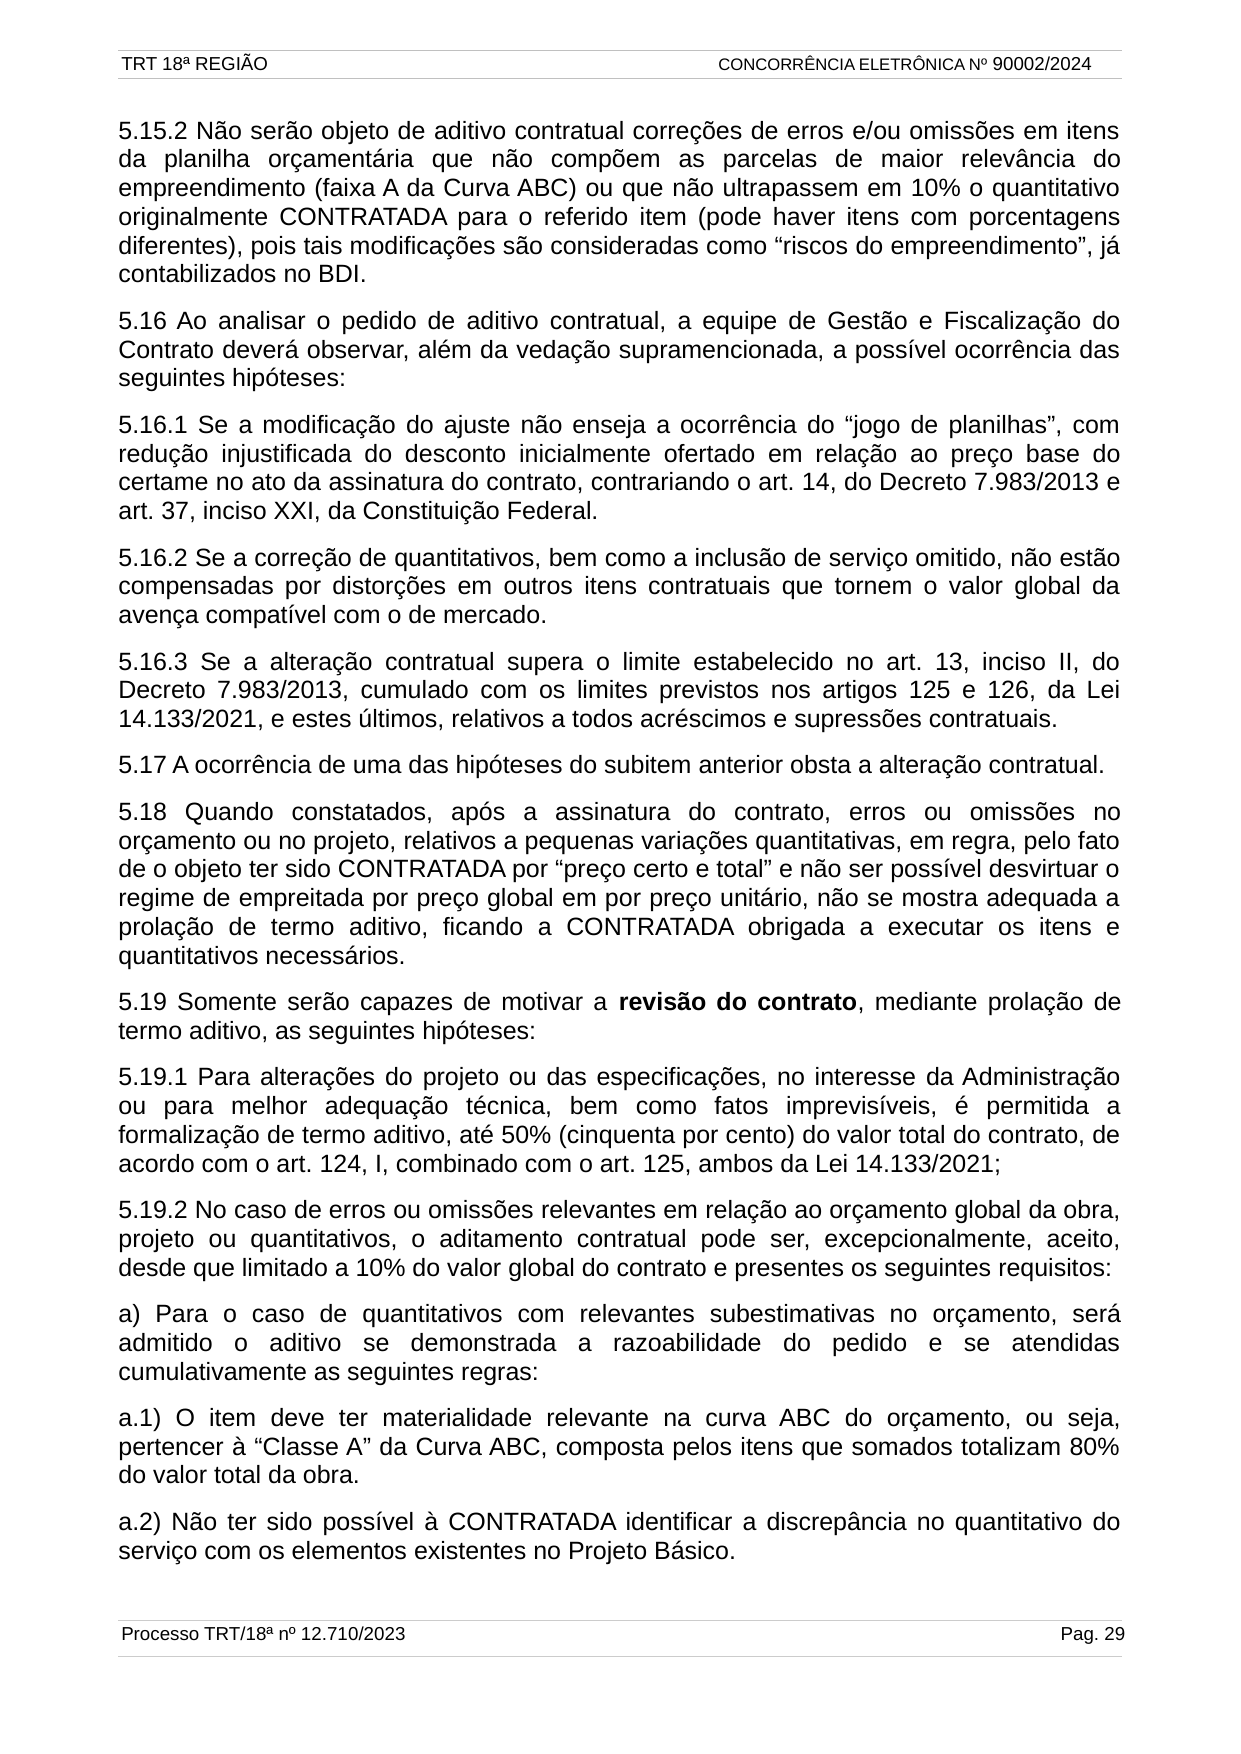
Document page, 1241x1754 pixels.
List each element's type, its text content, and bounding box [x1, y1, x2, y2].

text 5.16.3 Se a alteração contratual supera o limite estabelecido no art. 13, inciso II, do Decreto 7.983/2013, cumulado com os limites previstos nos artigos 125 e 126, da Lei 14.133/2021, e estes últimos, relativos a todos acréscimos e supressões contratuais. [118, 646, 1122, 733]
text 5.16 Ao analisar o pedido de aditivo contratual, a equipe de Gestão e Fiscalização do Contrato deverá observar, além da vedação supramencionada, a possível ocorrência das seguintes hipóteses: [118, 306, 1122, 392]
text 5.18 Quando constatados, após a assinatura do contrato, erros ou omissões no orçamento ou no projeto, relativos a pequenas variações quantitativas, em regra, pelo fato de o objeto ter sido CONTRATADA por “preço certo e total” e não ser possível desvirtuar o regime de empreitada por preço global em por preço unitário, não se mostra adequada a prolação de termo aditivo, ficando a CONTRATADA obrigada a executar os itens e quantitativos necessários. [118, 797, 1122, 969]
text a.1) O item deve ter materialidade relevante na curva ABC do orçamento, ou seja, pertencer à “Classe A” da Curva ABC, composta pelos itens que somados totalizam 80% do valor total da obra. [118, 1403, 1122, 1489]
text a.2) Não ter sido possível à CONTRATADA identificar a discrepância no quantitativo do serviço com os elementos existentes no Projeto Básico. [118, 1507, 1122, 1564]
text 5.17 A ocorrência de uma das hipóteses do subitem anterior obsta a alteração contratual. [118, 750, 1122, 779]
text 5.16.2 Se a correção de quantitativos, bem como a inclusão de serviço omitido, não estão compensadas por distorções em outros itens contratuais que tornem o valor global da avença compatível com o de mercado. [118, 542, 1122, 629]
text a) Para o caso de quantitativos com relevantes subestimativas no orçamento, será admitido o aditivo se demonstrada a razoabilidade do pedido e se atendidas cumulativamente as seguintes regras: [118, 1299, 1122, 1385]
text 5.19.2 No caso de erros ou omissões relevantes em relação ao orçamento global da obra, projeto ou quantitativos, o aditamento contratual pode ser, excepcionalmente, aceito, desde que limitado a 10% do valor global do contrato e presentes os seguintes requisitos: [118, 1195, 1122, 1281]
text 5.19.1 Para alterações do projeto ou das especificações, no interesse da Administração ou para melhor adequação técnica, bem como fatos imprevisíveis, é permitida a formalização de termo aditivo, até 50% (cinquenta por cento) do valor total do contrato, de acordo com o art. 124, I, combinado com o art. 125, ambos da Lei 14.133/2021; [118, 1062, 1122, 1177]
text 5.16.1 Se a modificação do ajuste não enseja a ocorrência do “jogo de planilhas”, com redução injustificada do desconto inicialmente ofertado em relação ao preço base do certame no ato da assinatura do contrato, contrariando o art. 14, do Decreto 7.983/2013 e art. 37, inciso XXI, da Constituição Federal. [118, 410, 1122, 525]
text 5.19 Somente serão capazes de motivar a revisão do contrato, mediante prolação de termo aditivo, as seguintes hipóteses: [118, 987, 1122, 1044]
text 5.15.2 Não serão objeto de aditivo contratual correções de erros e/ou omissões em itens da planilha orçamentária que não compõem as parcelas de maior relevância do empreendimento (faixa A da Curva ABC) ou que não ultrapassem em 10% o quantitativo originalmente CONTRATADA para o referido item (pode haver itens com porcentagens diferentes), pois tais modificações são consideradas como “riscos do empreendimento”, já contabilizados no BDI. [118, 116, 1122, 288]
